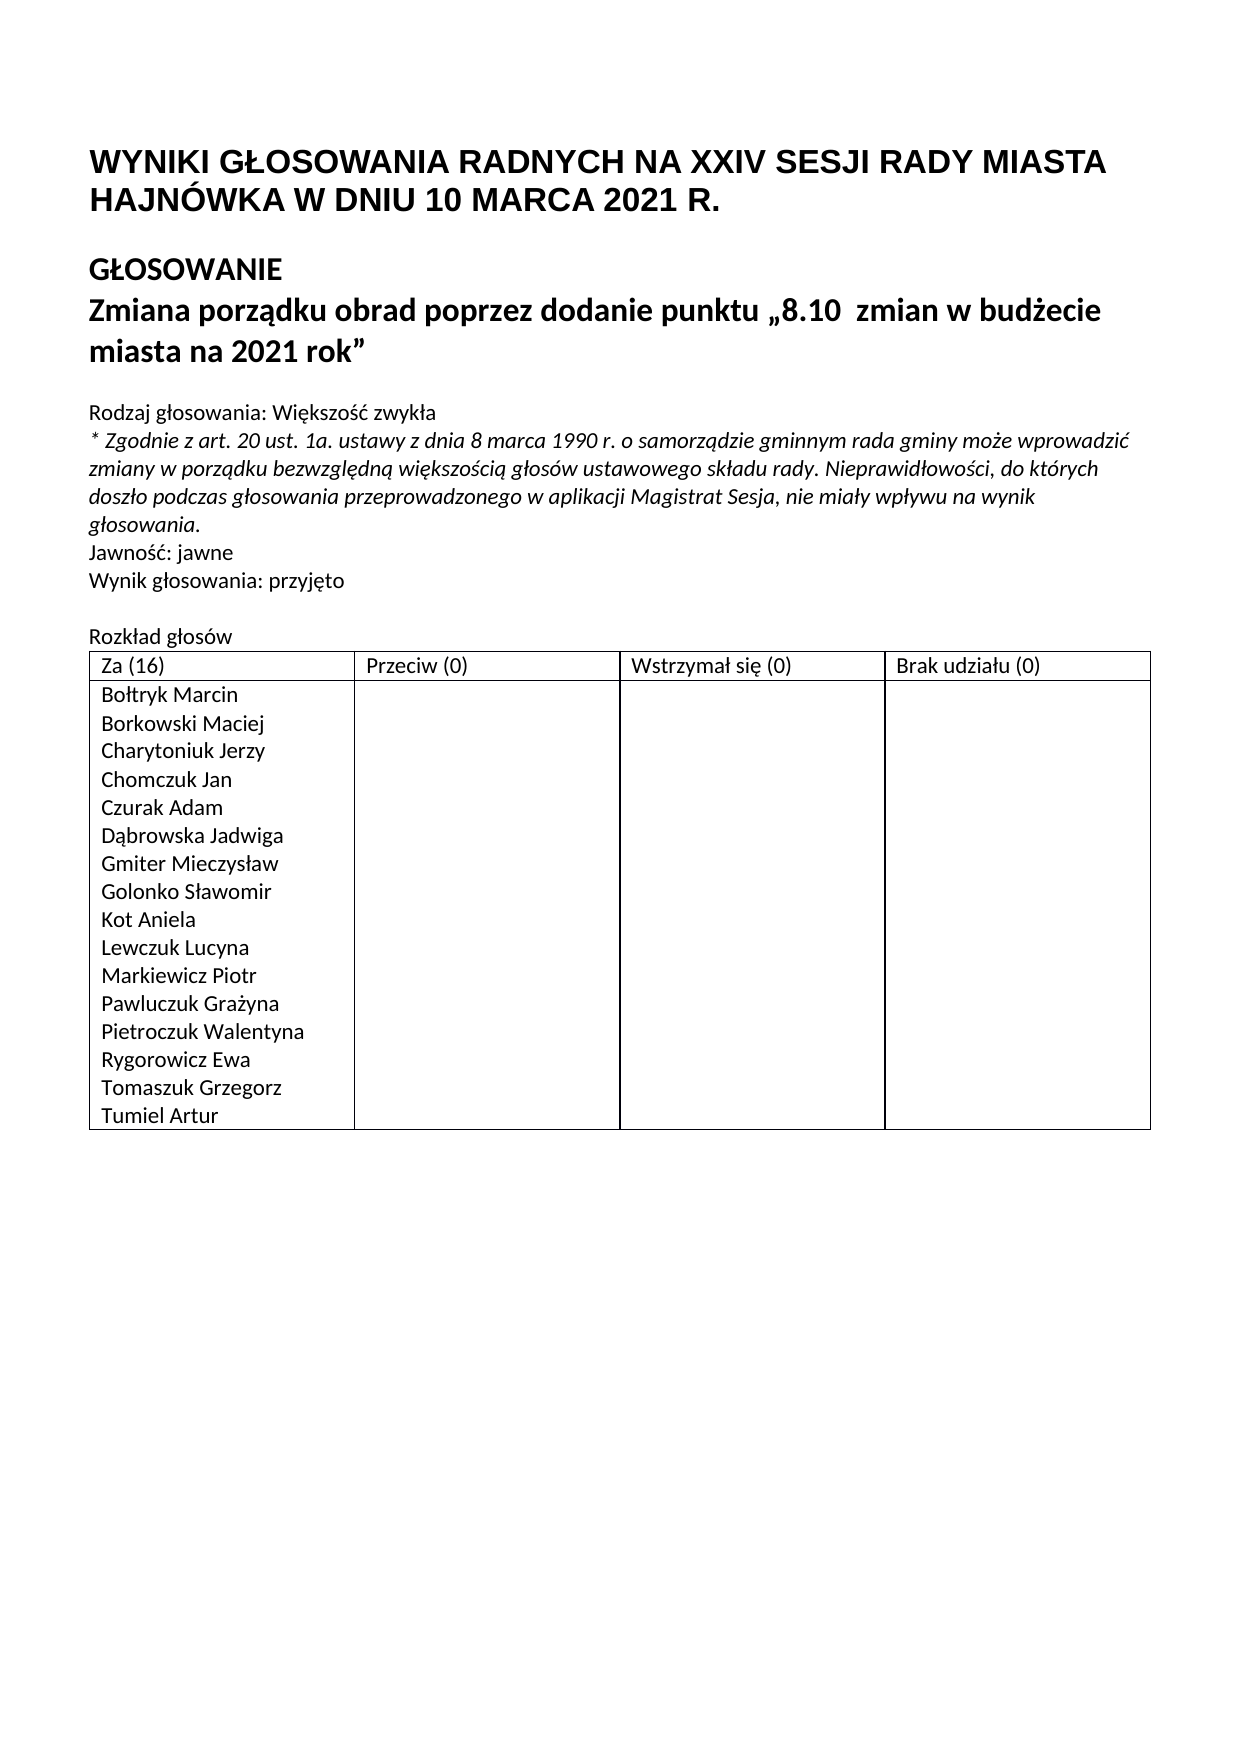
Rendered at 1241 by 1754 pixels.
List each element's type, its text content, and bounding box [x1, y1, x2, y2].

table_header Brak udziału (0) [886, 652, 1150, 679]
table_header Wstrzymał się (0) [621, 652, 884, 679]
text * Zgodnie z art. 20 ust. 1a. ustawy z dnia 8 marca 1990 r. o samorządzie gminnym rada gminy może wprowadzić zmiany w porządku bezwzględną większością głosów ustawowego składu rady. Nieprawidłowości, do których doszło podczas głosowania przeprowadzonego w aplikacji Magistrat Sesja, nie miały wpływu na wynik głosowania. [88, 426, 1152, 538]
table_cell [621, 681, 884, 1129]
subtitle GŁOSOWANIE [88, 248, 1152, 289]
text Jawność: jawne [88, 538, 1152, 566]
text Rozkład głosów [88, 622, 1152, 651]
text Rodzaj głosowania: Większość zwykła [88, 398, 1152, 426]
table_header Przeciw (0) [355, 652, 619, 679]
table_header Za (16) [90, 652, 354, 679]
table_cell [355, 681, 619, 1129]
text Wynik głosowania: przyjęto [88, 566, 1152, 594]
subtitle Zmiana porządku obrad poprzez dodanie punktu „8.10 zmian w budżecie miasta na 2021 rok” [88, 289, 1152, 370]
table_cell [886, 681, 1150, 1129]
table_cell Bołtryk Marcin Borkowski Maciej Charytoniuk Jerzy Chomczuk Jan Czurak Adam Dąbrowska Jadwiga Gmiter Mieczysław Golonko Sławomir Kot Aniela Lewczuk Lucyna Markiewicz Piotr Pawluczuk Grażyna Pietroczuk Walentyna Rygorowicz Ewa Tomaszuk Grzegorz Tumiel Artur [90, 681, 354, 1129]
